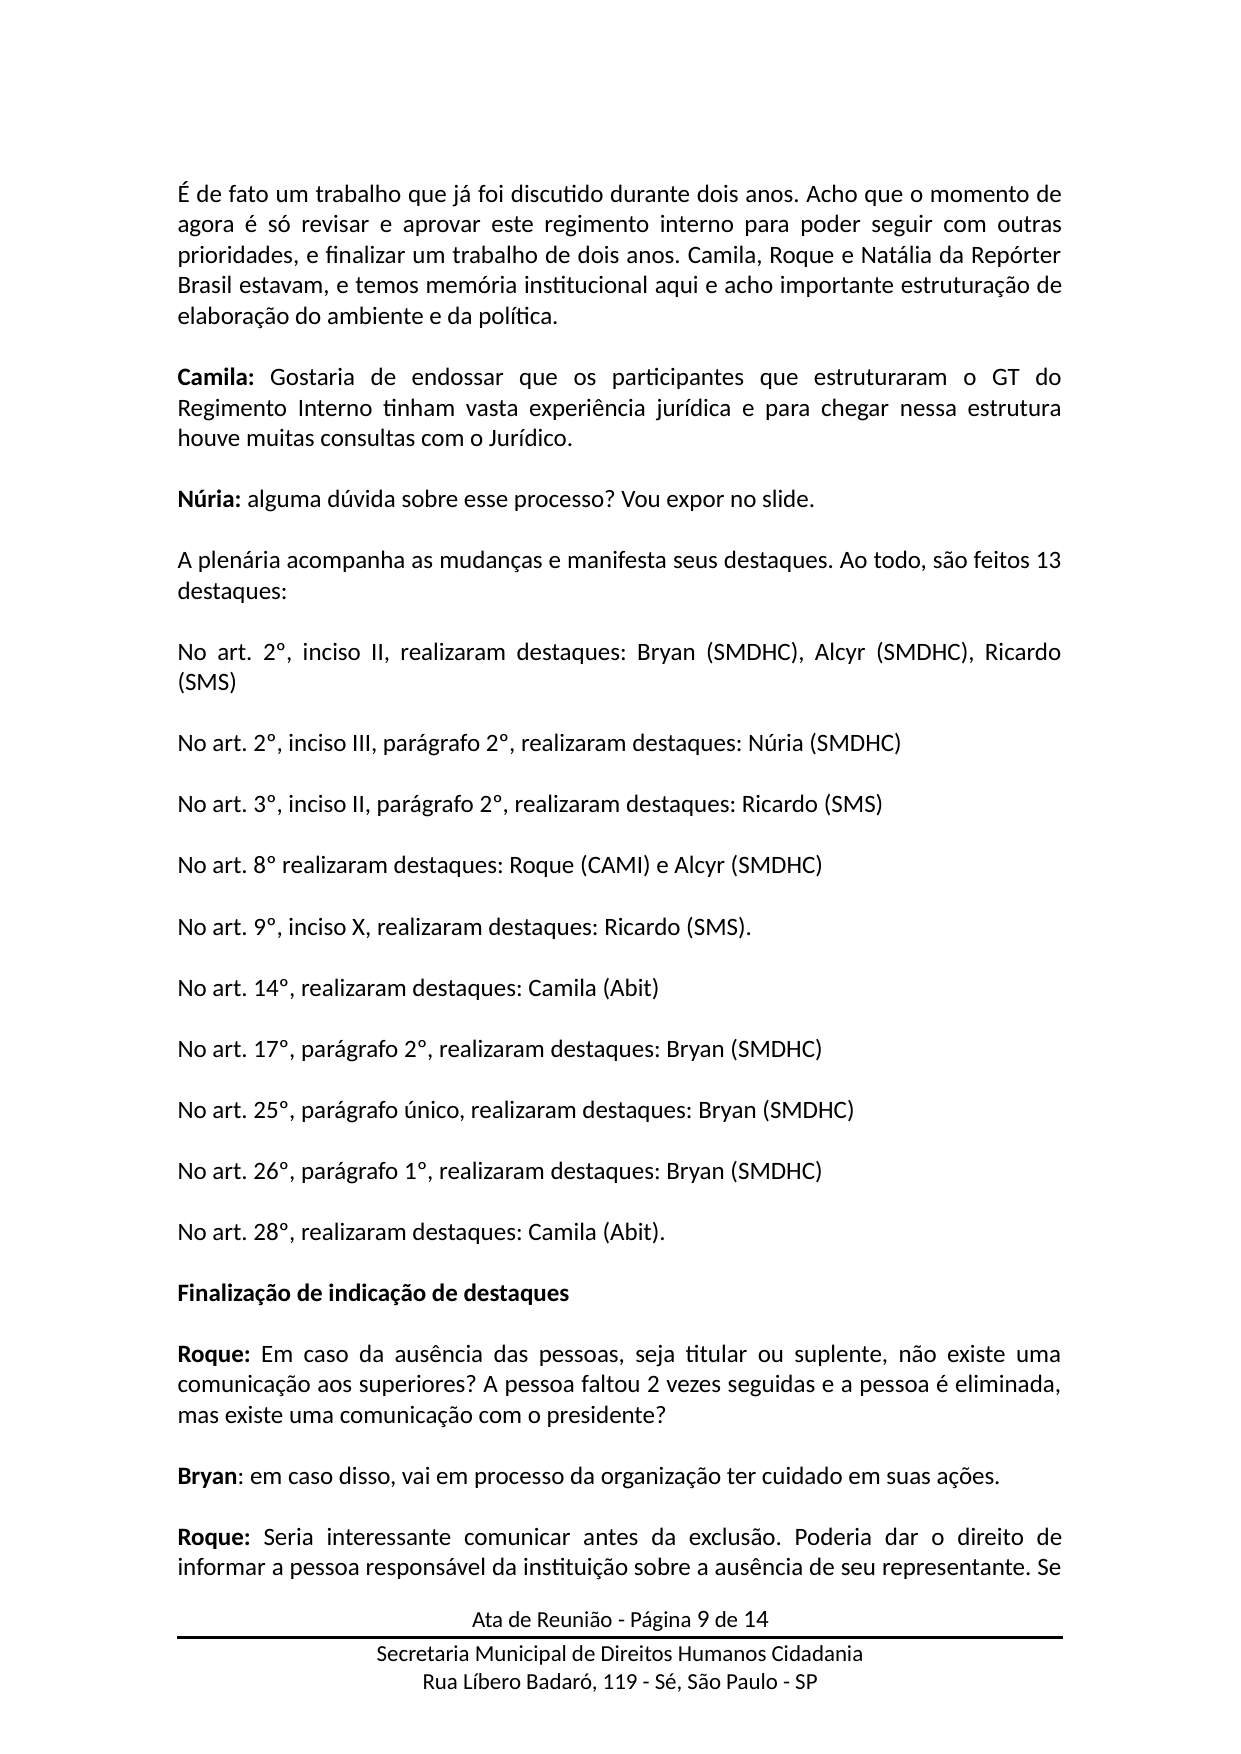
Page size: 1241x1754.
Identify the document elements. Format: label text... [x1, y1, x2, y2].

text No art. 9º, inciso X, realizaram destaques: Ricardo (SMS). [177, 911, 1063, 941]
text No art. 26º, parágrafo 1º, realizaram destaques: Bryan (SMDHC) [177, 1155, 1063, 1185]
text No art. 25º, parágrafo único, realizaram destaques: Bryan (SMDHC) [177, 1094, 1063, 1124]
text Camila: Gostaria de endossar que os participantes que estruturaram o GT do Regimento Interno tinham vasta experiência jurídica e para chegar nessa estrutura houve muitas consultas com o Jurídico. [177, 361, 1063, 453]
text Núria: alguma dúvida sobre esse processo? Vou expor no slide. [177, 483, 1063, 514]
text No art. 17º, parágrafo 2º, realizaram destaques: Bryan (SMDHC) [177, 1033, 1063, 1063]
text Finalização de indicação de destaques [177, 1277, 1063, 1307]
text A plenária acompanha as mudanças e manifesta seus destaques. Ao todo, são feitos 13 destaques: [177, 544, 1063, 605]
text É de fato um trabalho que já foi discutido durante dois anos. Acho que o momento de agora é só revisar e aprovar este regimento interno para poder seguir com outras prioridades, e finalizar um trabalho de dois anos. Camila, Roque e Natália da Repórter Brasil estavam, e temos memória institucional aqui e acho importante estruturação de elaboração do ambiente e da política. [177, 178, 1063, 331]
text Bryan: em caso disso, vai em processo da organização ter cuidado em suas ações. [177, 1460, 1063, 1491]
text No art. 14º, realizaram destaques: Camila (Abit) [177, 972, 1063, 1002]
text No art. 2º, inciso III, parágrafo 2º, realizaram destaques: Núria (SMDHC) [177, 727, 1063, 758]
text No art. 28º, realizaram destaques: Camila (Abit). [177, 1216, 1063, 1246]
text Roque: Em caso da ausência das pessoas, seja titular ou suplente, não existe uma comunicação aos superiores? A pessoa faltou 2 vezes seguidas e a pessoa é eliminada, mas existe uma comunicação com o presidente? [177, 1338, 1063, 1429]
text No art. 2º, inciso II, realizaram destaques: Bryan (SMDHC), Alcyr (SMDHC), Ricardo (SMS) [177, 636, 1063, 697]
text No art. 8º realizaram destaques: Roque (CAMI) e Alcyr (SMDHC) [177, 849, 1063, 880]
text Roque: Seria interessante comunicar antes da exclusão. Poderia dar o direito de informar a pessoa responsável da instituição sobre a ausência de seu representante. Se [177, 1521, 1063, 1582]
text No art. 3º, inciso II, parágrafo 2º, realizaram destaques: Ricardo (SMS) [177, 788, 1063, 819]
